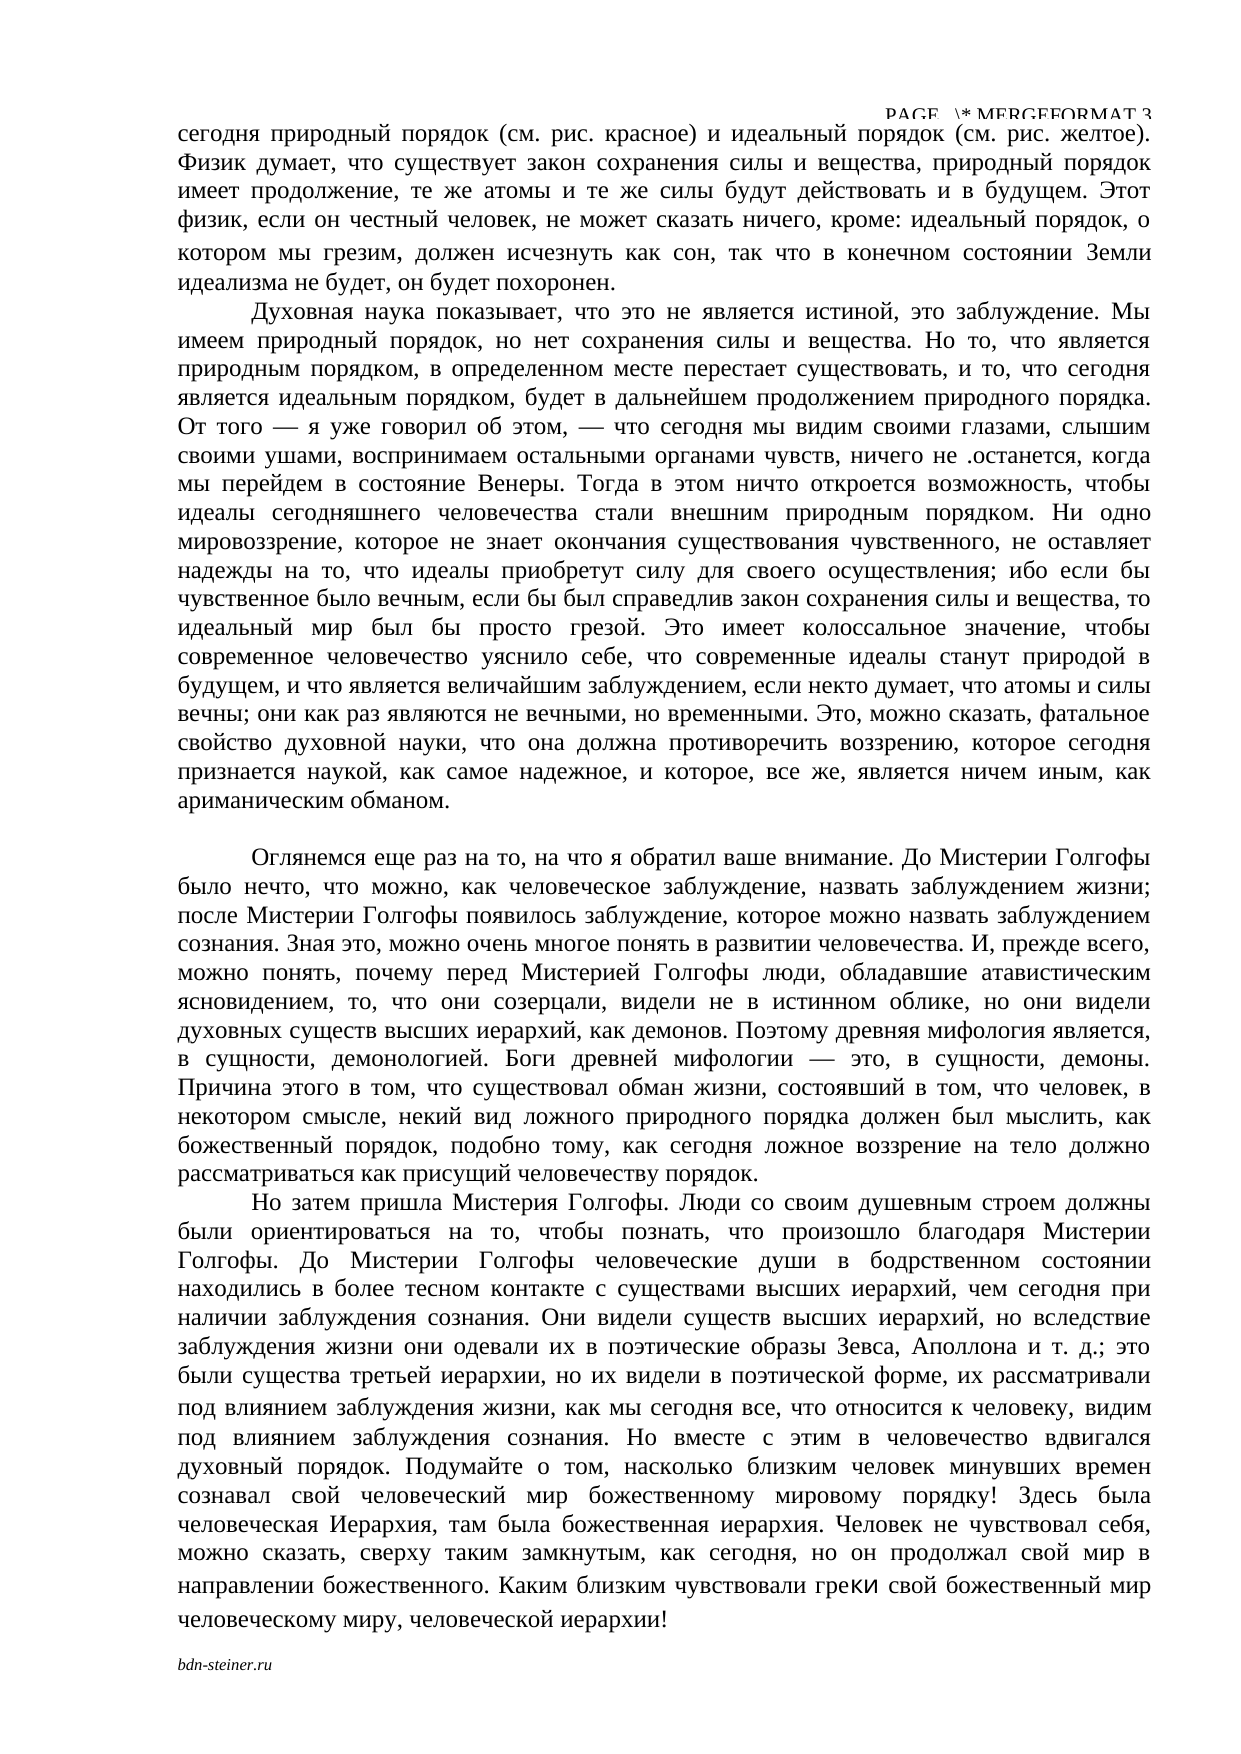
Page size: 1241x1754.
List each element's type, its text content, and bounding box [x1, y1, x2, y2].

text Оглянемся еще раз на то, на что я обратил ваше внимание. До Мистерии Голгофы было нечто, что можно, как человеческое заблуждение, назвать заблуждением жизни; после Мистерии Голгофы появилось заблуждение, которое можно назвать заблуждением сознания. Зная это, можно очень многое понять в развитии человечества. И, прежде всего, можно понять, почему перед Мистерией Голгофы люди, обладавшие атавистическим ясновидением, то, что они созерцали, видели не в истинном облике, но они видели духовных существ высших иерархий, как демонов. Поэтому древняя мифология является, в сущности, демонологией. Боги древней мифологии — это, в сущности, демоны. Причина этого в том, что существовал обман жизни, состоявший в том, что человек, в некотором смысле, некий вид ложного природного порядка должен был мыслить, как божественный порядок, подобно тому, как сегодня ложное воззрение на тело должно рассматриваться как присущий человечеству порядок. [177, 842, 1152, 1187]
text Но затем пришла Мистерия Голгофы. Люди со своим душевным строем должны были ориентироваться на то, чтобы познать, что произошло благодаря Мистерии Голгофы. До Мистерии Голгофы человеческие души в бодрственном состоянии находились в более тесном контакте с существами высших иерархий, чем сегодня при наличии заблуждения сознания. Они видели существ высших иерархий, но вследствие заблуждения жизни они одевали их в поэтические образы Зевса, Аполлона и т. д.; это были существа третьей иерархии, но их видели в поэтической форме, их рассматривали под влиянием заблуждения жизни, как мы сегодня все, что относится к человеку, видим под влиянием заблуждения сознания. Но вместе с этим в человечество вдвигался духовный порядок. Подумайте о том, насколько близким человек минувших времен сознавал свой человеческий мир божественному мировому порядку! Здесь была человеческая Иерархия, там была божественная иерархия. Человек не чувствовал себя, можно сказать, сверху таким замкнутым, как сегодня, но он продолжал свой мир в направлении божественного. Каким близким чувствовали греки свой божественный мир человеческому миру, человеческой иерархии! [177, 1187, 1152, 1634]
text сегодня природный порядок (см. рис. красное) и идеальный порядок (см. рис. желтое). Физик думает, что существует закон сохранения силы и вещества, природный порядок имеет продолжение, те же атомы и те же силы будут действовать и в будущем. Этот физик, если он честный человек, не может сказать ничего, кроме: идеальный порядок, о котором мы грезим, должен исчезнуть как сон, так что в конечном состоянии Земли идеализма не будет, он будет похоронен. [177, 118, 1152, 296]
text Духовная наука показывает, что это не является истиной, это заблуждение. Мы имеем природный порядок, но нет сохранения силы и вещества. Но то, что является природным порядком, в определенном месте перестает существовать, и то, что сегодня является идеальным порядком, будет в дальнейшем продолжением природного порядка. От того — я уже говорил об этом, — что сегодня мы видим своими глазами, слышим своими ушами, воспринимаем остальными органами чувств, ничего не .останется, когда мы перейдем в состояние Венеры. Тогда в этом ничто откроется возможность, чтобы идеалы сегодняшнего человечества стали внешним природным порядком. Ни одно мировоззрение, которое не знает окончания существования чувственного, не оставляет надежды на то, что идеалы приобретут силу для своего осуществления; ибо если бы чувственное было вечным, если бы был справедлив закон сохранения силы и вещества, то идеальный мир был бы просто грезой. Это имеет колоссальное значение, чтобы современное человечество уяснило себе, что современные идеалы станут природой в будущем, и что является величайшим заблуждением, если некто думает, что атомы и силы вечны; они как раз являются не вечными, но временными. Это, можно сказать, фатальное свойство духовной науки, что она должна противоречить воззрению, которое сегодня признается наукой, как самое надежное, и которое, все же, является ничем иным, как ариманическим обманом. [177, 296, 1152, 813]
